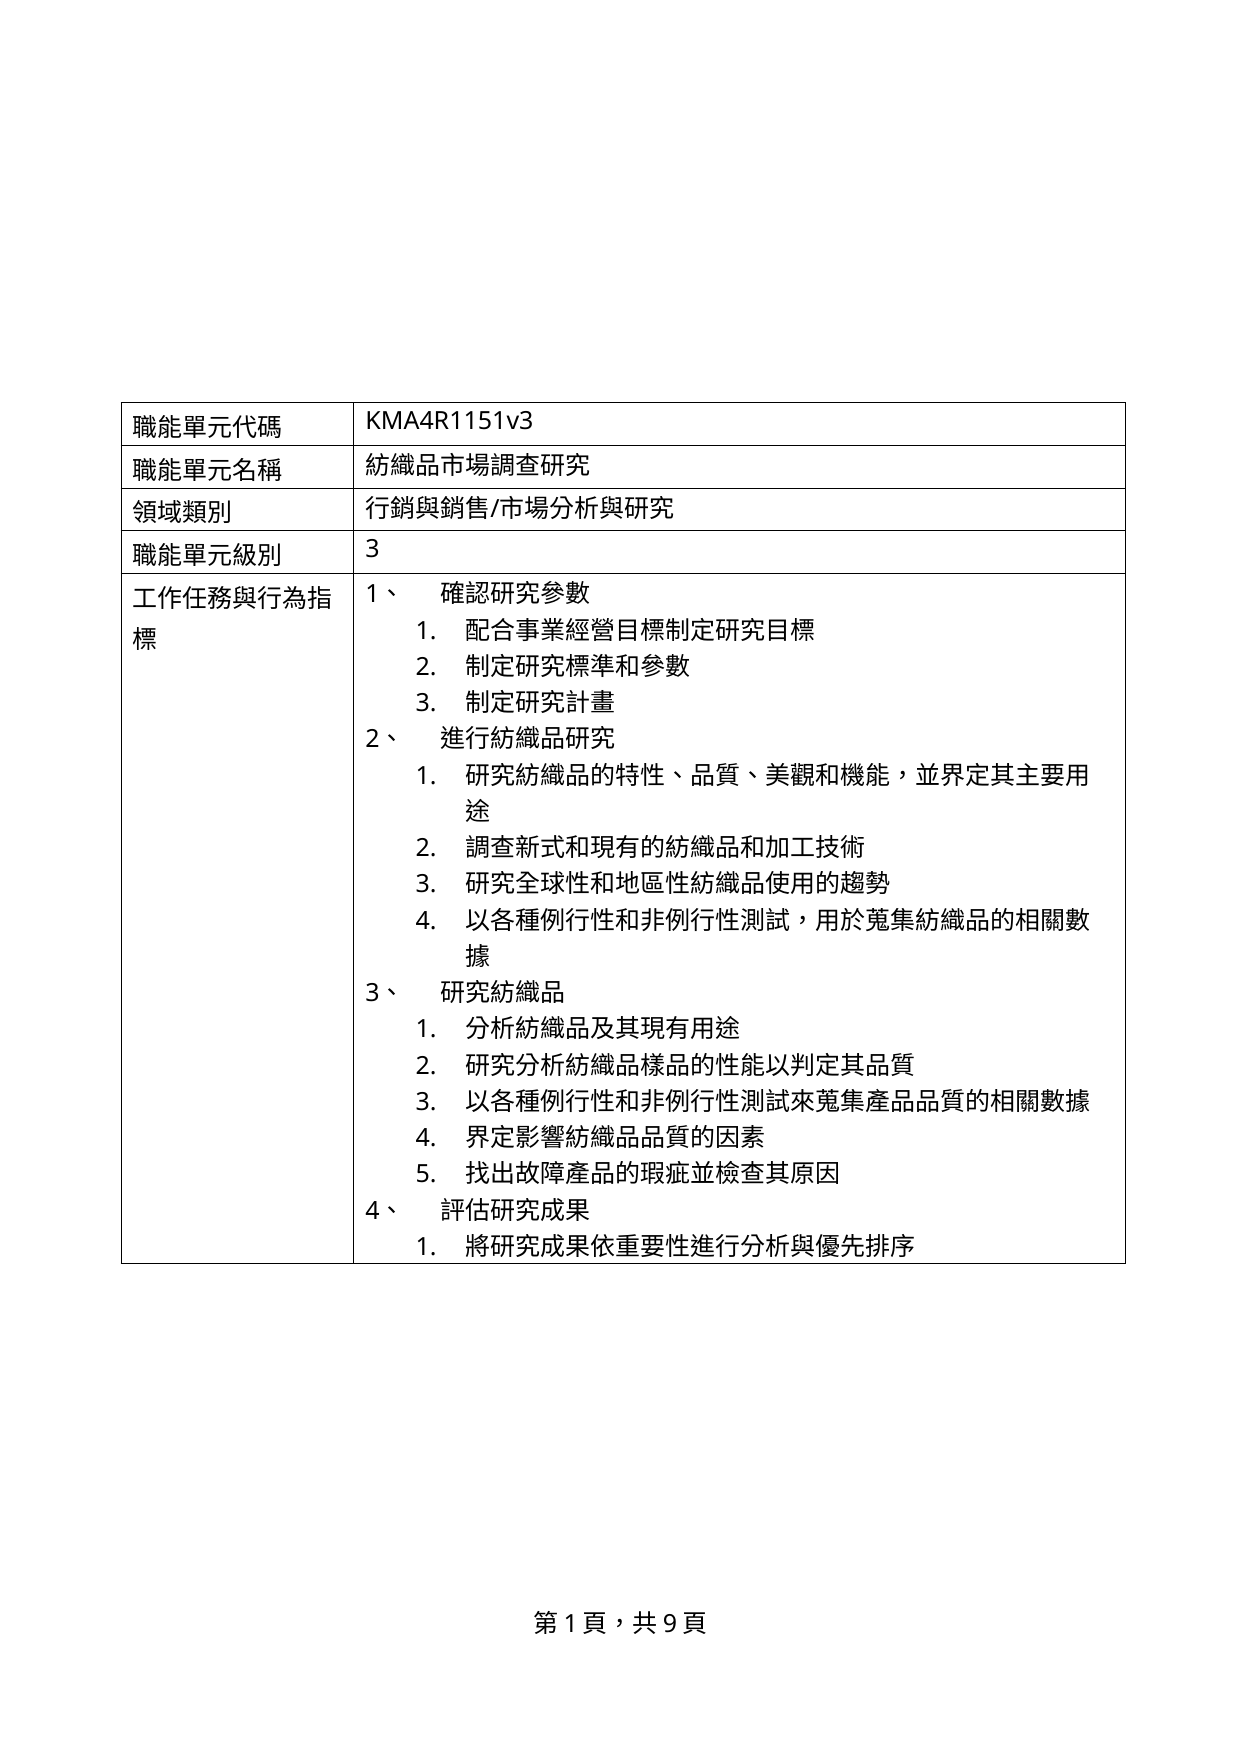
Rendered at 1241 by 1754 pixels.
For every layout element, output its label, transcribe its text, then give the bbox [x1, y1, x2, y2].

table_cell 行銷與銷售/市場分析與研究 [354, 489, 1125, 530]
table_cell 職能單元級別 [122, 531, 353, 573]
table_cell 確認研究參數 配合事業經營目標制定研究目標 制定研究標準和參數 制定研究計畫 進行紡織品研究 研究紡織品的特性、品質、美觀和機能，並界定其主要用途 調查新式和現有的紡織品和加工技術 研究全球性和地區性紡織品使用的趨勢 以各種例行性和非例行性測試，用於蒐集紡織品的相關數據 研究紡織品 分析紡織品及其現有用途 研究分析紡織品樣品的性能以判定其品質 以各種例行性和非例行性測試來蒐集產品品質的相關數據 界定影響紡織品品質的因素 找出故障產品的瑕疵並檢查其原因 評估研究成果 將研究成果依重要性進行分析與優先排序 根據研究目標和標準，分析研究成果 檢討研究方法，找出各種對研究成果的潛在影響 分析研究成果，以培養商業發展能力 選擇最具有潛力的研究成果，進行進一步的檢討 提出建議 分析選定的研究成果之特性、優缺點及風險 建議如何將研究成果應用於商業利益上 準備報告和發表內容 制定研究發現的相關報告和建議事項 必要時，檢查數據的正確性和相關性 製作報告和發表內容 [354, 574, 1125, 1263]
table_cell 3 [354, 531, 1125, 573]
table_header 職能單元代碼 [122, 403, 353, 445]
table_cell 職能單元名稱 [122, 446, 353, 487]
table_cell 領域類別 [122, 489, 353, 530]
table_header KMA4R1151v3 [354, 403, 1125, 445]
table_cell 工作任務與行為指標 [122, 574, 353, 1263]
table_cell 紡織品市場調查研究 [354, 446, 1125, 487]
